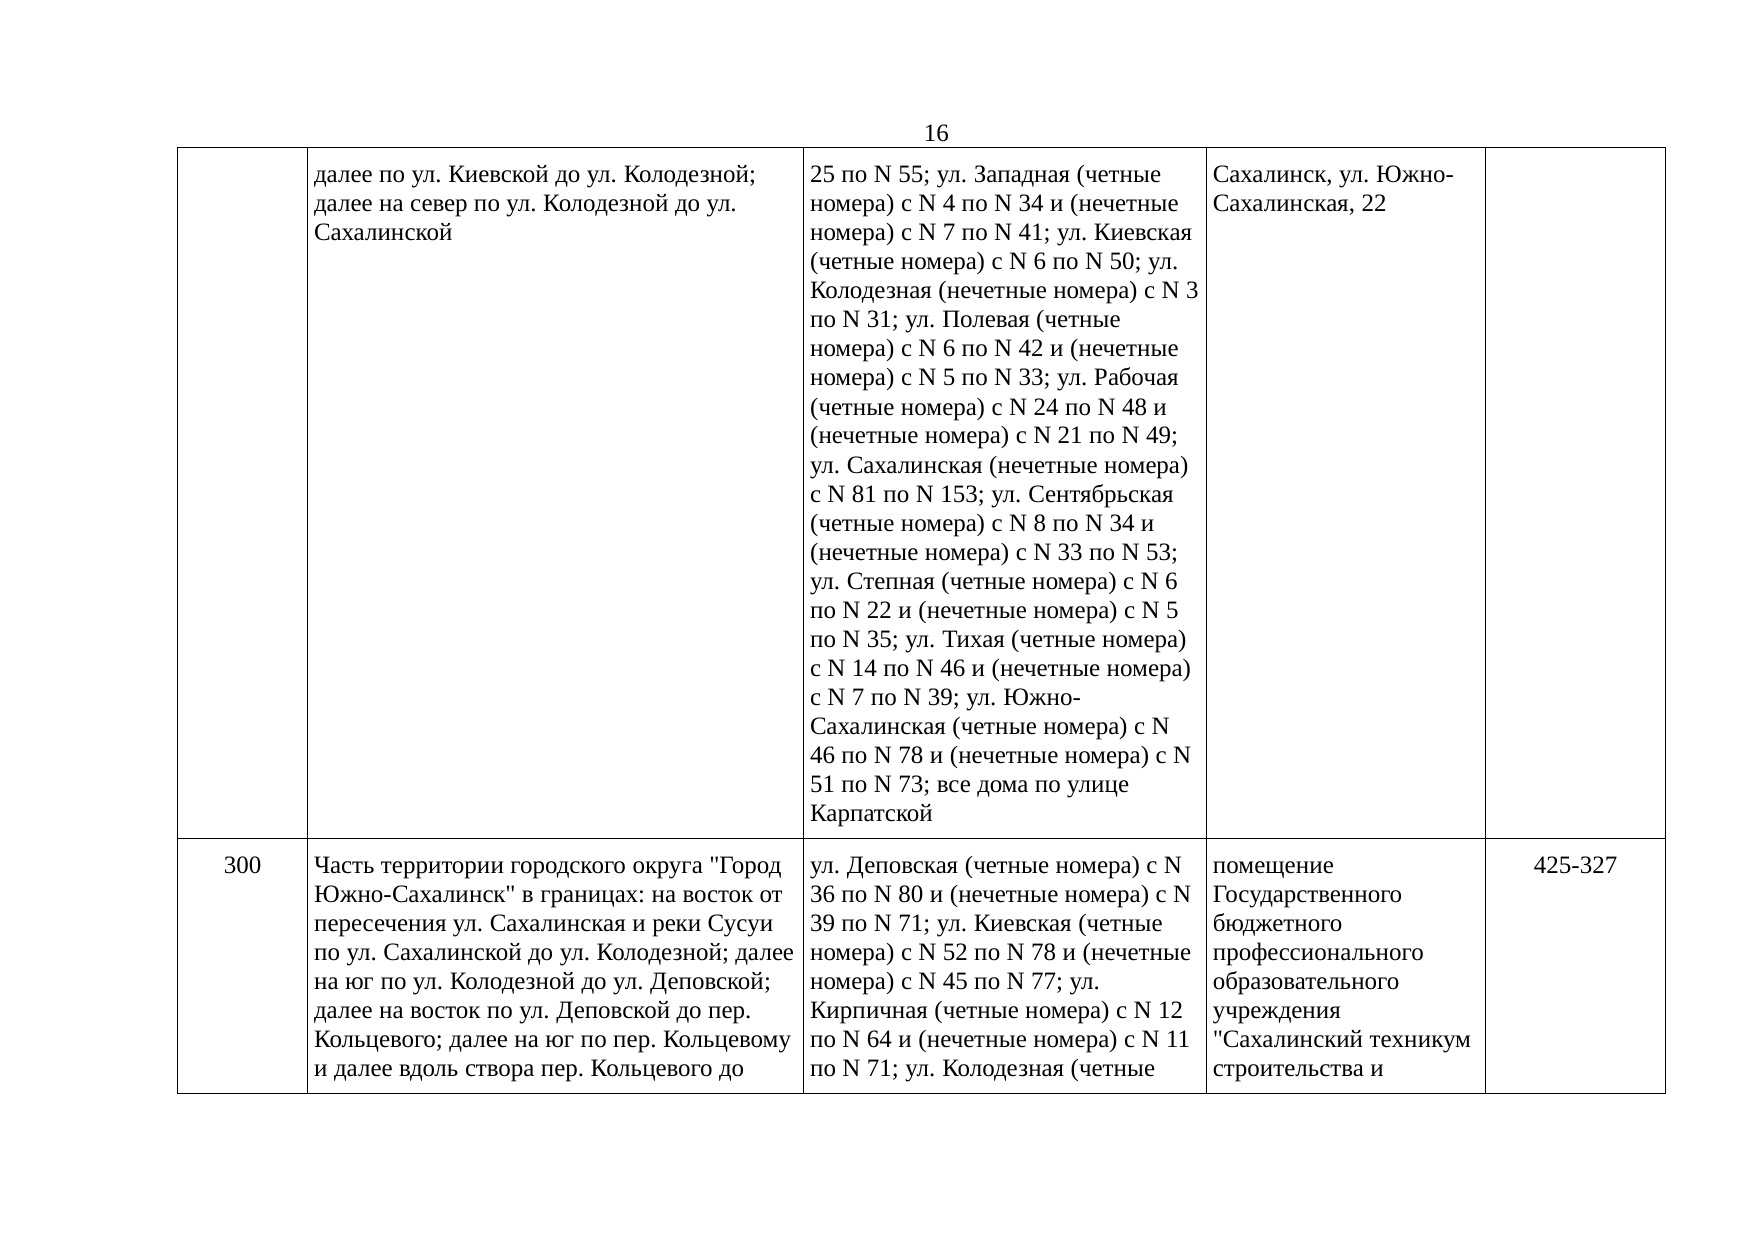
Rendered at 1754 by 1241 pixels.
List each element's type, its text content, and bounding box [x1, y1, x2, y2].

table_cell далее по ул. Киевской до ул. Колодезной; далее на север по ул. Колодезной до ул. Сахалинской [308, 148, 803, 838]
table_cell 25 по N 55; ул. Западная (четные номера) с N 4 по N 34 и (нечетные номера) с N 7 по N 41; ул. Киевская (четные номера) с N 6 по N 50; ул. Колодезная (нечетные номера) с N 3 по N 31; ул. Полевая (четные номера) с N 6 по N 42 и (нечетные номера) с N 5 по N 33; ул. Рабочая (четные номера) с N 24 по N 48 и (нечетные номера) с N 21 по N 49; ул. Сахалинская (нечетные номера) с N 81 по N 153; ул. Сентябрьская (четные номера) с N 8 по N 34 и (нечетные номера) с N 33 по N 53; ул. Степная (четные номера) с N 6 по N 22 и (нечетные номера) с N 5 по N 35; ул. Тихая (четные номера) с N 14 по N 46 и (нечетные номера) с N 7 по N 39; ул. Южно-Сахалинская (четные номера) с N 46 по N 78 и (нечетные номера) с N 51 по N 73; все дома по улице Карпатской [804, 148, 1206, 838]
table_cell ул. Деповская (четные номера) с N 36 по N 80 и (нечетные номера) с N 39 по N 71; ул. Киевская (четные номера) с N 52 по N 78 и (нечетные номера) с N 45 по N 77; ул. Кирпичная (четные номера) с N 12 по N 64 и (нечетные номера) с N 11 по N 71; ул. Колодезная (четные [804, 839, 1206, 1093]
table_cell помещение Государственного бюджетного профессионального образовательного учреждения "Сахалинский техникум строительства и [1207, 839, 1485, 1093]
table_cell 300 [178, 839, 307, 1093]
table_cell Сахалинск, ул. Южно-Сахалинская, 22 [1207, 148, 1485, 838]
table_cell Часть территории городского округа "Город Южно-Сахалинск" в границах: на восток от пересечения ул. Сахалинская и реки Сусуи по ул. Сахалинской до ул. Колодезной; далее на юг по ул. Колодезной до ул. Деповской; далее на восток по ул. Деповской до пер. Кольцевого; далее на юг по пер. Кольцевому и далее вдоль створа пер. Кольцевого до [308, 839, 803, 1093]
table_cell [178, 148, 307, 838]
table_cell 425-327 [1486, 839, 1665, 1093]
table_cell [1486, 148, 1665, 838]
